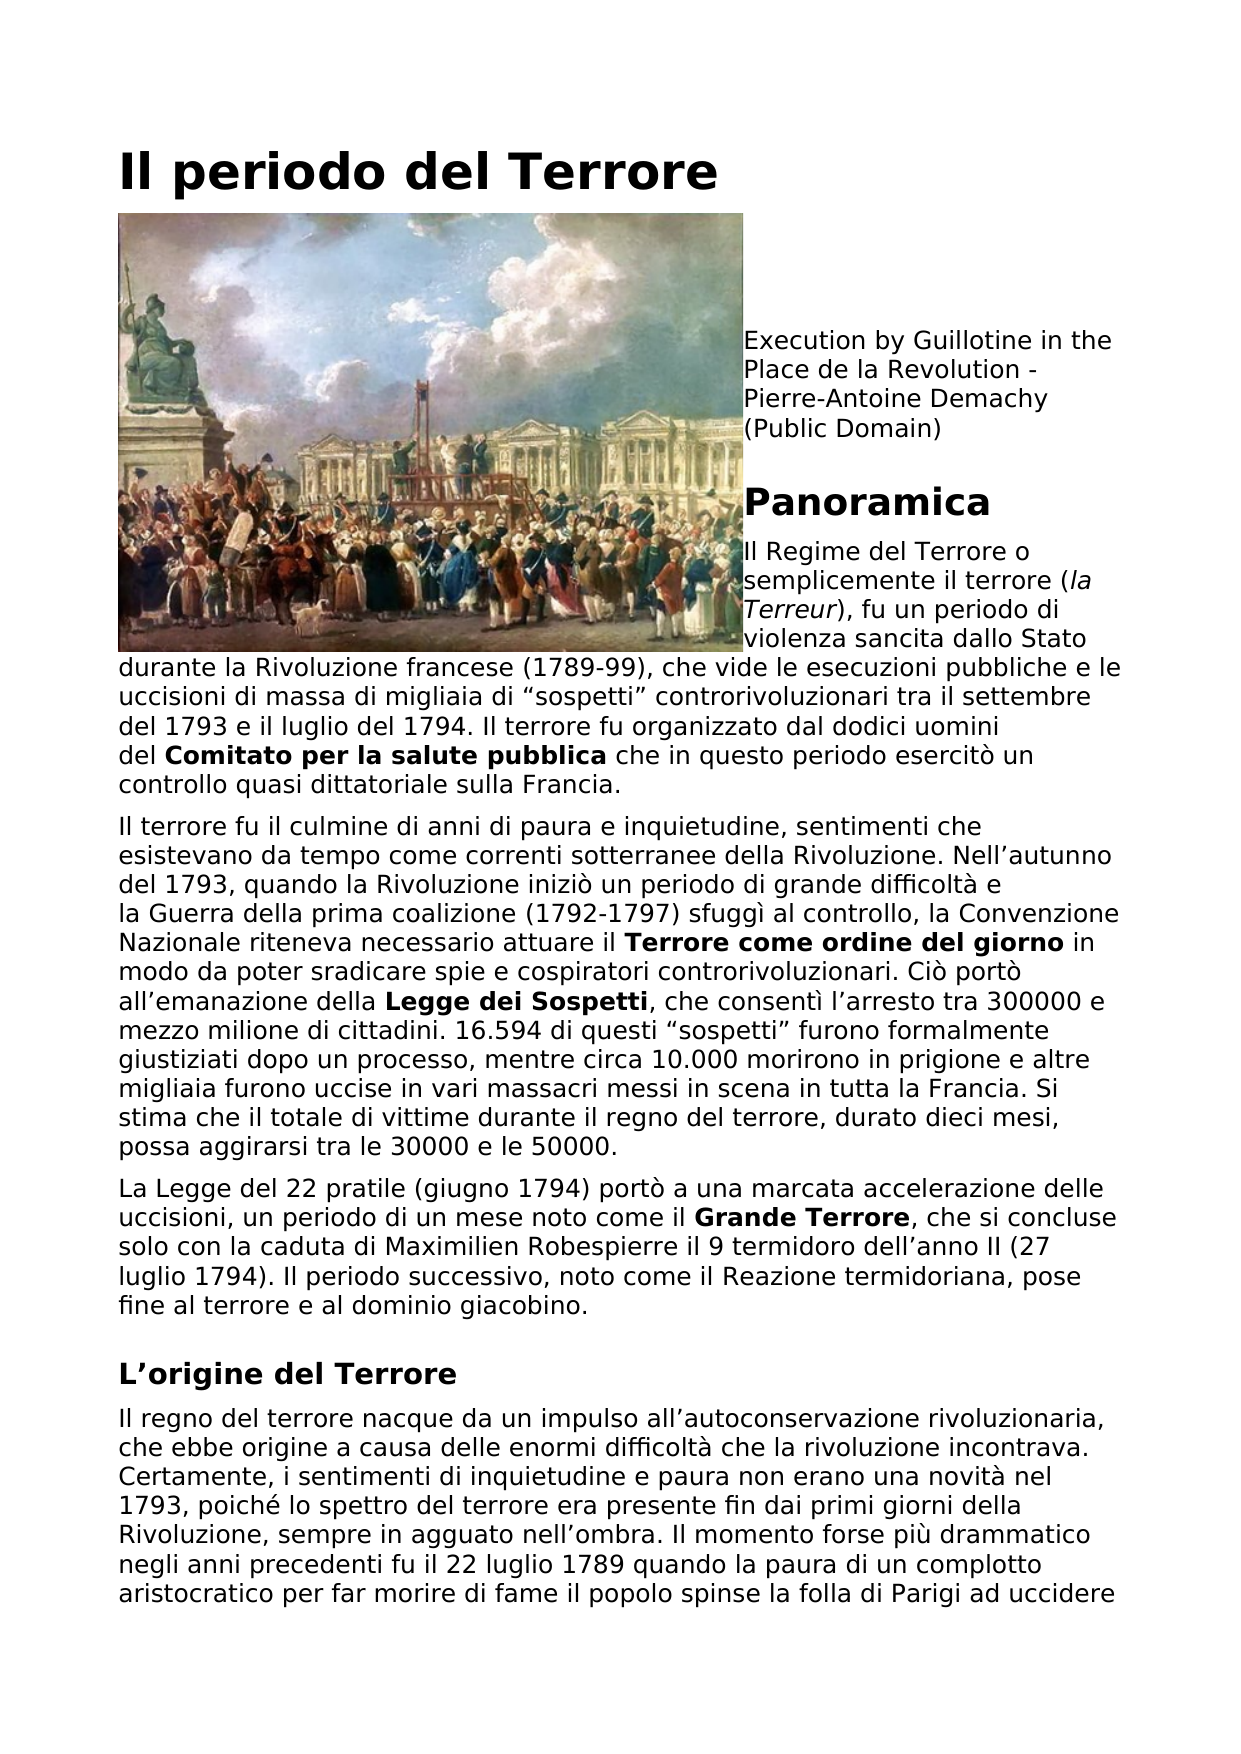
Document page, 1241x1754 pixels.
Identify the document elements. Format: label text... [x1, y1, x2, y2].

picture [118, 213, 744, 652]
text Il Regime del Terrore o semplicemente il terrore (la Terreur), fu un periodo di violenza sancita dallo Stato durante la Rivoluzione francese (1789-99), che vide le esecuzioni pubbliche e le uccisioni di massa di migliaia di “sospetti” controrivoluzionari tra il settembre del 1793 e il luglio del 1794. Il terrore fu organizzato dal dodici uomini del Comitato per la salute pubblica che in questo periodo esercitò un controllo quasi dittatoriale sulla Francia. [118, 537, 1122, 799]
text Execution by Guillotine in the Place de la Revolution - Pierre-Antoine Demachy (Public Domain) [744, 326, 1122, 443]
text Il terrore fu il culmine di anni di paura e inquietudine, sentimenti che esistevano da tempo come correnti sotterranee della Rivoluzione. Nell’autunno del 1793, quando la Rivoluzione iniziò un periodo di grande difficoltà e la Guerra della prima coalizione (1792-1797) sfuggì al controllo, la Convenzione Nazionale riteneva necessario attuare il Terrore come ordine del giorno in modo da poter sradicare spie e cospiratori controrivoluzionari. Ciò portò all’emanazione della Legge dei Sospetti, che consentì l’arresto tra 300000 e mezzo milione di cittadini. 16.594 di questi “sospetti” furono formalmente giustiziati dopo un processo, mentre circa 10.000 morirono in prigione e altre migliaia furono uccise in vari massacri messi in scena in tutta la Francia. Si stima che il totale di vittime durante il regno del terrore, durato dieci mesi, possa aggirarsi tra le 30000 e le 50000. [118, 812, 1122, 1162]
text Il regno del terrore nacque da un impulso all’autoconservazione rivoluzionaria, che ebbe origine a causa delle enormi difficoltà che la rivoluzione incontrava. Certamente, i sentimenti di inquietudine e paura non erano una novità nel 1793, poiché lo spettro del terrore era presente fin dai primi giorni della Rivoluzione, sempre in agguato nell’ombra. Il momento forse più drammatico negli anni precedenti fu il 22 luglio 1789 quando la paura di un complotto aristocratico per far morire di fame il popolo spinse la folla di Parigi ad uccidere [118, 1404, 1122, 1608]
subtitle L’origine del Terrore [118, 1357, 1122, 1391]
subtitle Il periodo del Terrore [118, 143, 1122, 201]
text La Legge del 22 pratile (giugno 1794) portò a una marcata accelerazione delle uccisioni, un periodo di un mese noto come il Grande Terrore, che si concluse solo con la caduta di Maximilien Robespierre il 9 termidoro dell’anno II (27 luglio 1794). Il periodo successivo, noto come il Reazione termidoriana, pose fine al terrore e al dominio giacobino. [118, 1174, 1122, 1320]
subtitle Panoramica [744, 481, 1122, 524]
